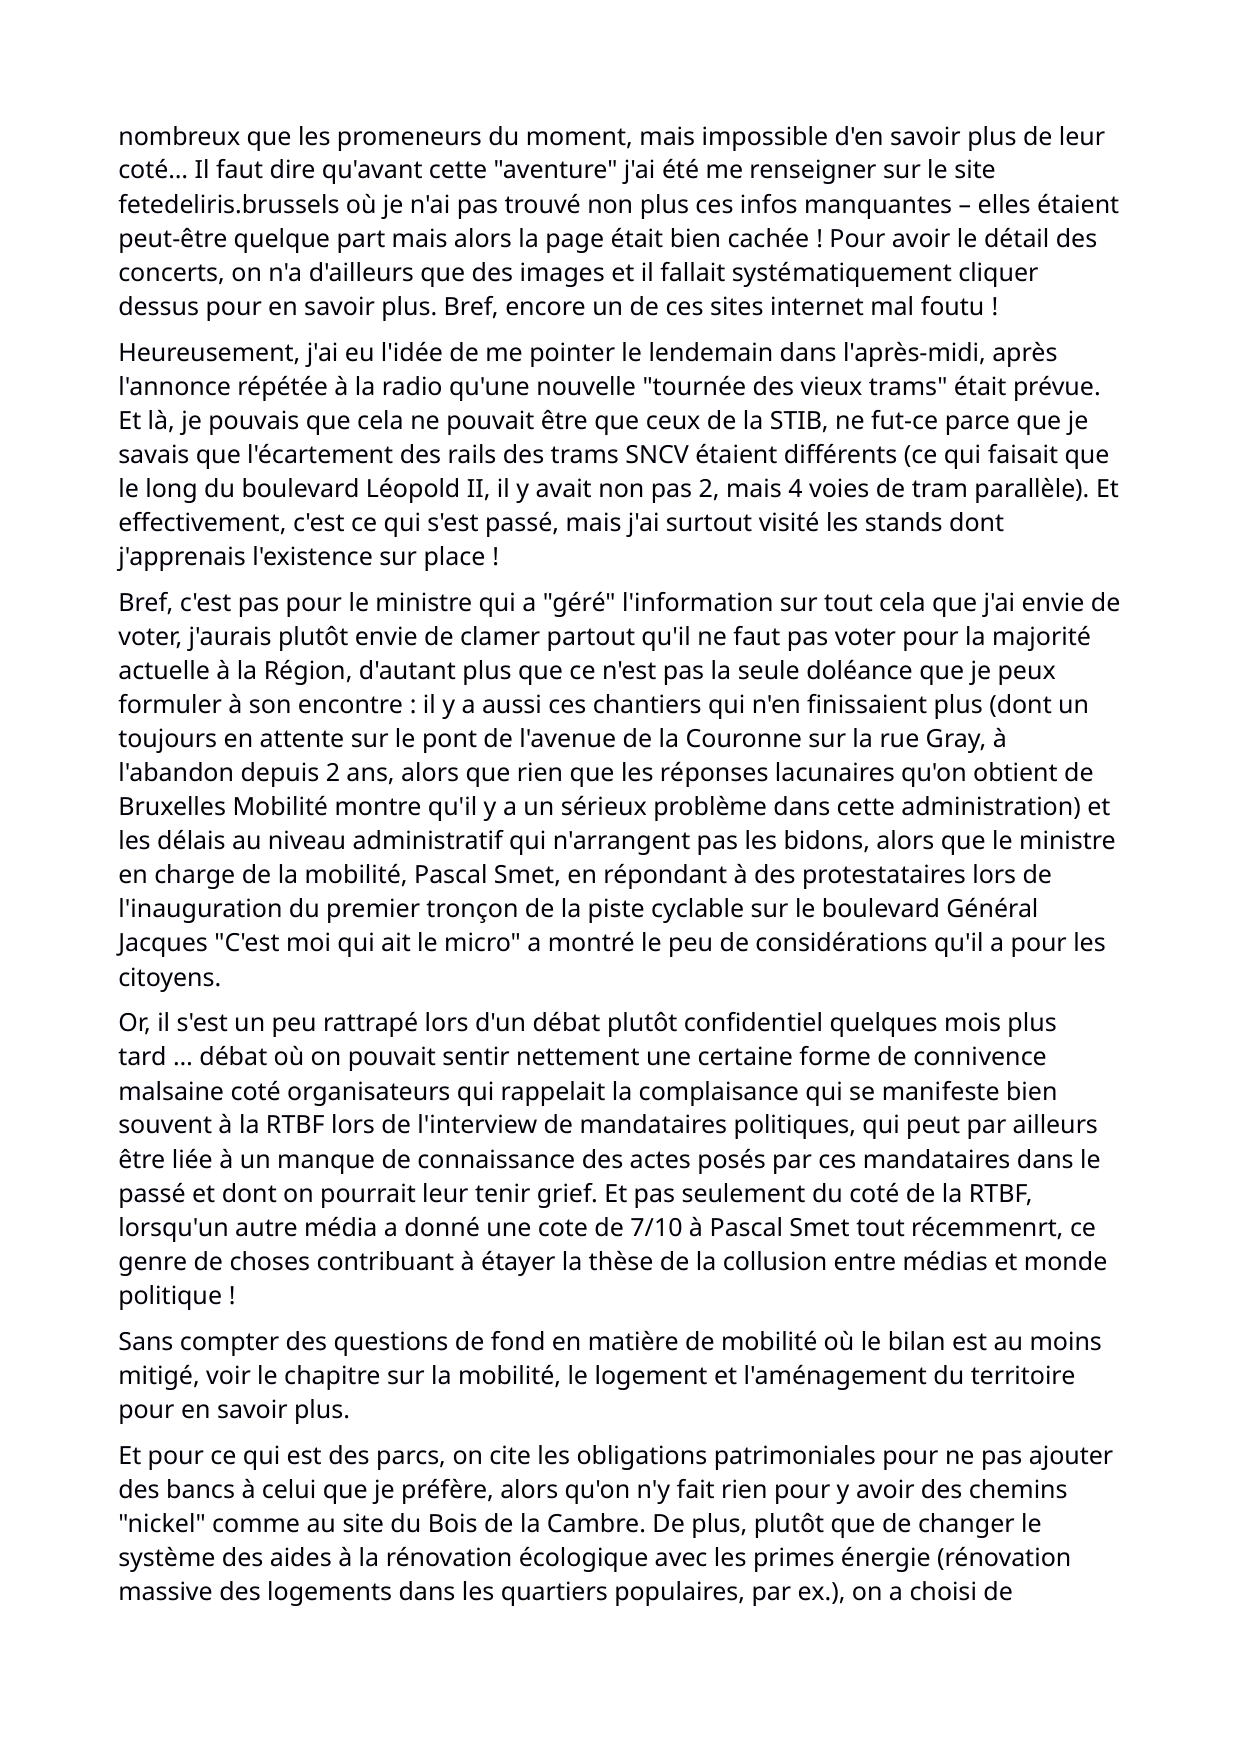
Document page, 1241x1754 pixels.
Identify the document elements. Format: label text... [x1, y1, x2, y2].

text Heureusement, j'ai eu l'idée de me pointer le lendemain dans l'après-midi, après l'annonce répétée à la radio qu'une nouvelle "tournée des vieux trams" était prévue. Et là, je pouvais que cela ne pouvait être que ceux de la STIB, ne fut-ce parce que je savais que l'écartement des rails des trams SNCV étaient différents (ce qui faisait que le long du boulevard Léopold II, il y avait non pas 2, mais 4 voies de tram parallèle). Et effectivement, c'est ce qui s'est passé, mais j'ai surtout visité les stands dont j'apprenais l'existence sur place ! [118, 334, 1122, 573]
text nombreux que les promeneurs du moment, mais impossible d'en savoir plus de leur coté… Il faut dire qu'avant cette "aventure" j'ai été me renseigner sur le site fetedeliris.brussels où je n'ai pas trouvé non plus ces infos manquantes – elles étaient peut-être quelque part mais alors la page était bien cachée ! Pour avoir le détail des concerts, on n'a d'ailleurs que des images et il fallait systé­matiquement cliquer dessus pour en savoir plus. Bref, encore un de ces sites internet mal foutu ! [118, 118, 1122, 322]
text Bref, c'est pas pour le ministre qui a "géré" l'information sur tout cela que j'ai envie de voter, j'aurais plutôt envie de clamer partout qu'il ne faut pas voter pour la majorité actuelle à la Région, d'autant plus que ce n'est pas la seule doléance que je peux formuler à son encontre : il y a aussi ces chantiers qui n'en finissaient plus (dont un toujours en attente sur le pont de l'avenue de la Couronne sur la rue Gray, à l'abandon depuis 2 ans, alors que rien que les ré­ponses lacunaires qu'on obtient de Bruxelles Mobilité montre qu'il y a un séri­eux problème dans cette administration) et les délais au niveau administratif qui n'arrangent pas les bidons, alors que le ministre en charge de la mobilité, Pascal Smet, en répondant à des protestataires lors de l'inauguration du pre­mier tronçon de la piste cyclable sur le boulevard Général Jacques "C'est moi qui ait le micro" a montré le peu de considérations qu'il a pour les citoyens. [118, 584, 1122, 993]
text Or, il s'est un peu rattrapé lors d'un débat plutôt confiden­tiel quelques mois plus tard … débat où on pouvait sentir nettement une certaine forme de conni­vence malsaine coté organisateurs qui rappelait la complaisance qui se mani­feste bien souvent à la RTBF lors de l'interview de mandataires politiques, qui peut par ailleurs être liée à un manque de connaissance des actes posés par ces mandataires dans le passé et dont on pourrait leur tenir grief. Et pas seulement du coté de la RTBF, lorsqu'un autre média a donné une cote de 7/10 à Pascal Smet tout récemmenrt, ce genre de choses contribuant à étayer la thèse de la collusion entre médias et monde politique ! [118, 1005, 1122, 1312]
text Et pour ce qui est des parcs, on cite les obligations patrimoniales pour ne pas ajouter des bancs à celui que je préfère, alors qu'on n'y fait rien pour y avoir des chemins "nickel" comme au site du Bois de la Cambre. De plus, plutôt que de changer le système des aides à la rénovation écologique avec les primes énergie (rénovation massive des logements dans les quartiers populaires, par ex.), on a choisi de [118, 1437, 1122, 1608]
text Sans compter des questions de fond en matière de mobilité où le bilan est au moins mitigé, voir le chapitre sur la mobilité, le logement et l'aménagement du territoire pour en savoir plus. [118, 1323, 1122, 1426]
